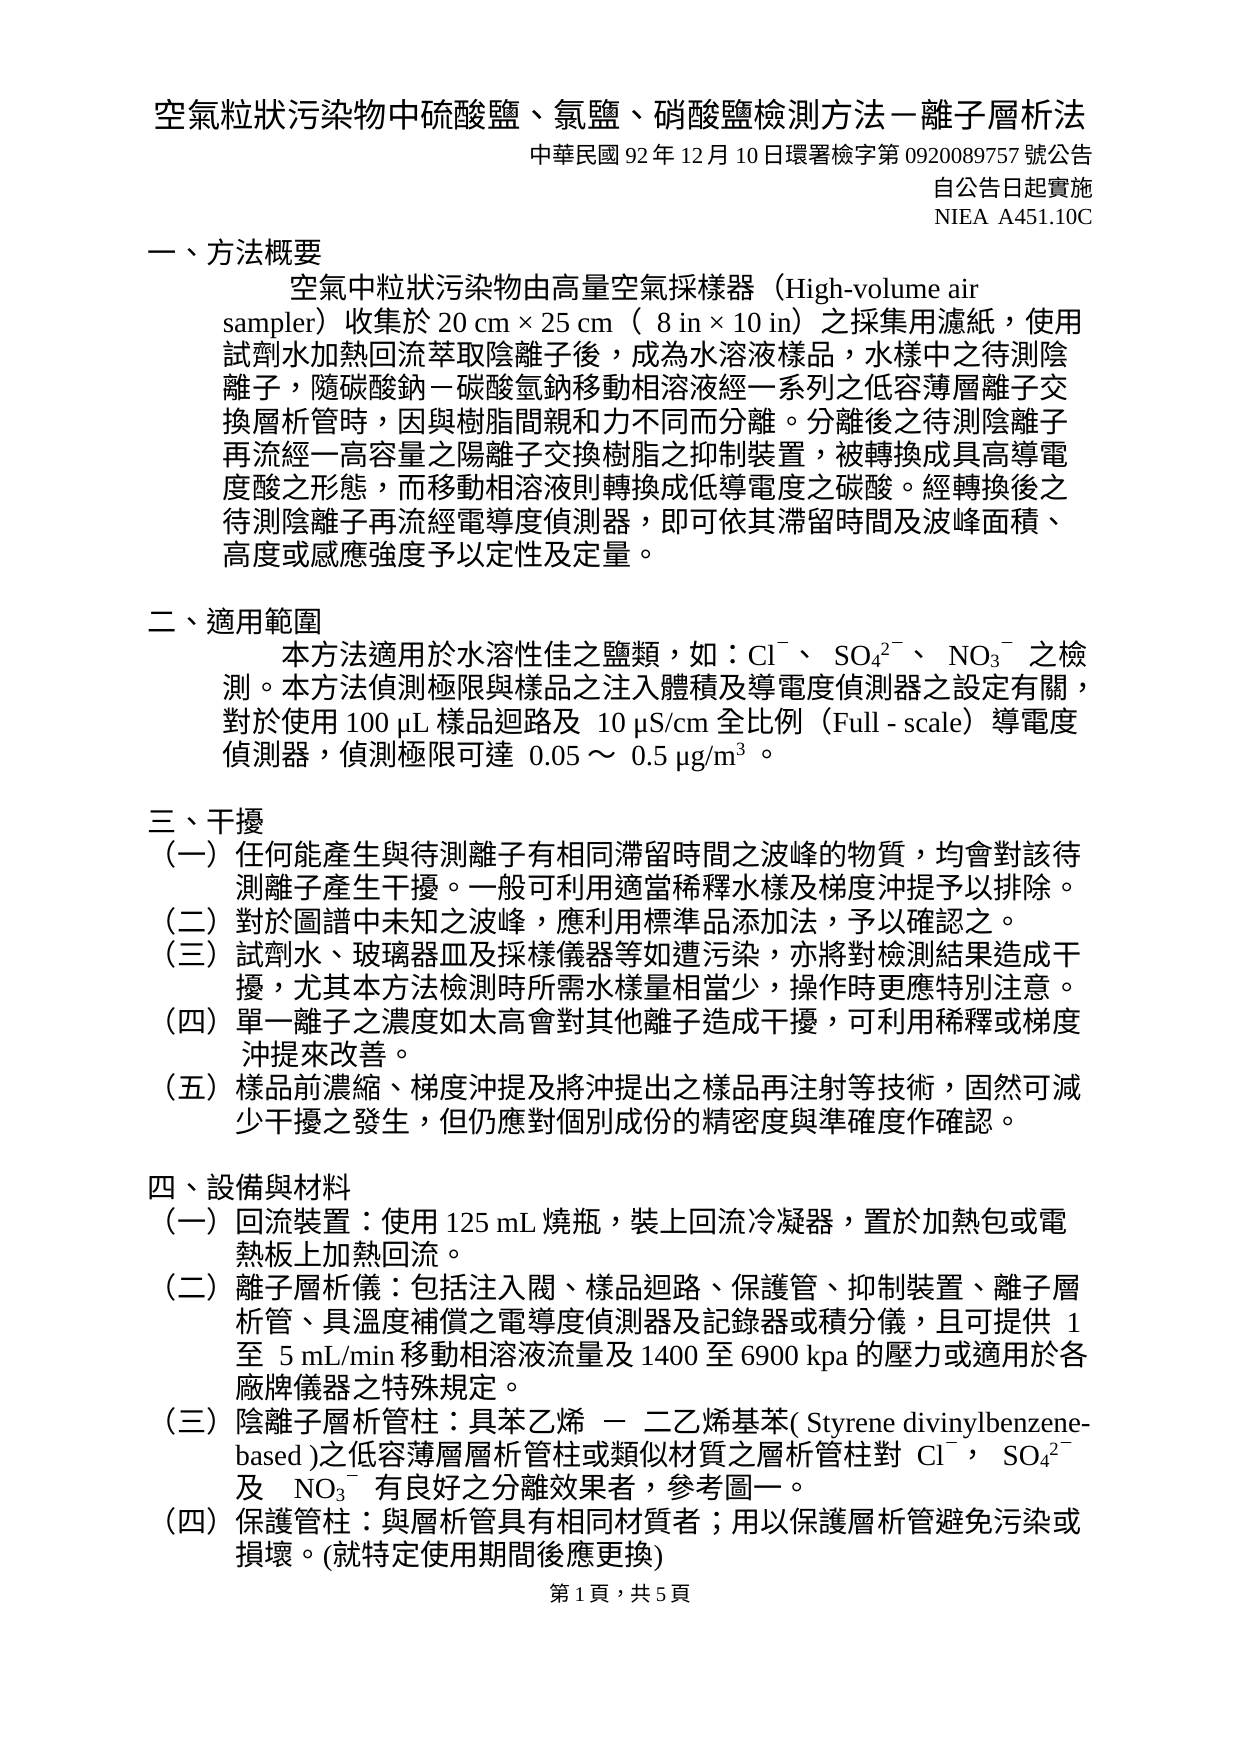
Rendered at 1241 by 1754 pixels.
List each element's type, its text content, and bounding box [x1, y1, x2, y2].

text （五）樣品前濃縮、梯度沖提及將沖提出之樣品再注射等技術，固然可減少干擾之發生，但仍應對個別成份的精密度與準確度作確認。 [148, 1072, 1092, 1139]
text NIEA A451.10C [281, 203, 1092, 230]
text （二）離子層析儀：包括注入閥、樣品迴路、保護管、抑制裝置、離子層析管、具溫度補償之電導度偵測器及記錄器或積分儀，且可提供 1 至 5 mL/min移動相溶液流量及1400 至6900 kpa 的壓力或適用於各廠牌儀器之特殊規定。 [148, 1272, 1092, 1405]
text 自公告日起實施 [469, 170, 1092, 203]
text 中華民國92年12月10日環署檢字第0920089757號公告 [469, 137, 1092, 170]
subtitle 三、干擾 [148, 805, 1092, 839]
text 一、方法概要 [148, 230, 1092, 272]
text 本方法適用於水溶性佳之鹽類，如：Cl－、 SO42－、 NO3－ 之檢測。本方法偵測極限與樣品之注入體積及導電度偵測器之設定有關，對於使用100 μL 樣品迴路及 10 μS/cm 全比例（Full - scale）導電度偵測器，偵測極限可達 0.05 ～ 0.5 μg/m3 。 [223, 639, 1092, 772]
text （四）單一離子之濃度如太高會對其他離子造成干擾，可利用稀釋或梯度沖提來改善。 [148, 1005, 1092, 1072]
subtitle 四、設備與材料 [148, 1172, 1092, 1205]
text 空氣中粒狀污染物由高量空氣採樣器（High-volume air sampler）收集於20 cm × 25 cm（ 8 in × 10 in）之採集用濾紙，使用試劑水加熱回流萃取陰離子後，成為水溶液樣品，水樣中之待測陰離子，隨碳酸鈉－碳酸氫鈉移動相溶液經一系列之低容薄層離子交換層析管時，因與樹脂間親和力不同而分離。分離後之待測陰離子再流經一高容量之陽離子交換樹脂之抑制裝置，被轉換成具高導電度酸之形態，而移動相溶液則轉換成低導電度之碳酸。經轉換後之待測陰離子再流經電導度偵測器，即可依其滯留時間及波峰面積、高度或感應強度予以定性及定量。 [223, 272, 1092, 572]
text （三）試劑水、玻璃器皿及採樣儀器等如遭污染，亦將對檢測結果造成干擾，尤其本方法檢測時所需水樣量相當少，操作時更應特別注意。 [148, 939, 1092, 1005]
subtitle 二、適用範圍 [148, 605, 1092, 639]
text （四）保護管柱：與層析管具有相同材質者；用以保護層析管避免污染或損壞。(就特定使用期間後應更換) [148, 1505, 1092, 1572]
text 空氣粒狀污染物中硫酸鹽、氯鹽、硝酸鹽檢測方法－離子層析法 [148, 89, 1092, 137]
text （一）任何能產生與待測離子有相同滯留時間之波峰的物質，均會對該待測離子產生干擾。一般可利用適當稀釋水樣及梯度沖提予以排除。 [148, 839, 1092, 905]
text （三）陰離子層析管柱：具苯乙烯 － 二乙烯基苯( Styrene divinylbenzene-based )之低容薄層層析管柱或類似材質之層析管柱對 Cl－， SO42－ 及 NO3－ 有良好之分離效果者，參考圖一。 [148, 1405, 1092, 1505]
text （二）對於圖譜中未知之波峰，應利用標準品添加法，予以確認之。 [148, 905, 1092, 939]
text （一）回流裝置：使用125 mL燒瓶，裝上回流冷凝器，置於加熱包或電熱板上加熱回流。 [148, 1205, 1092, 1272]
